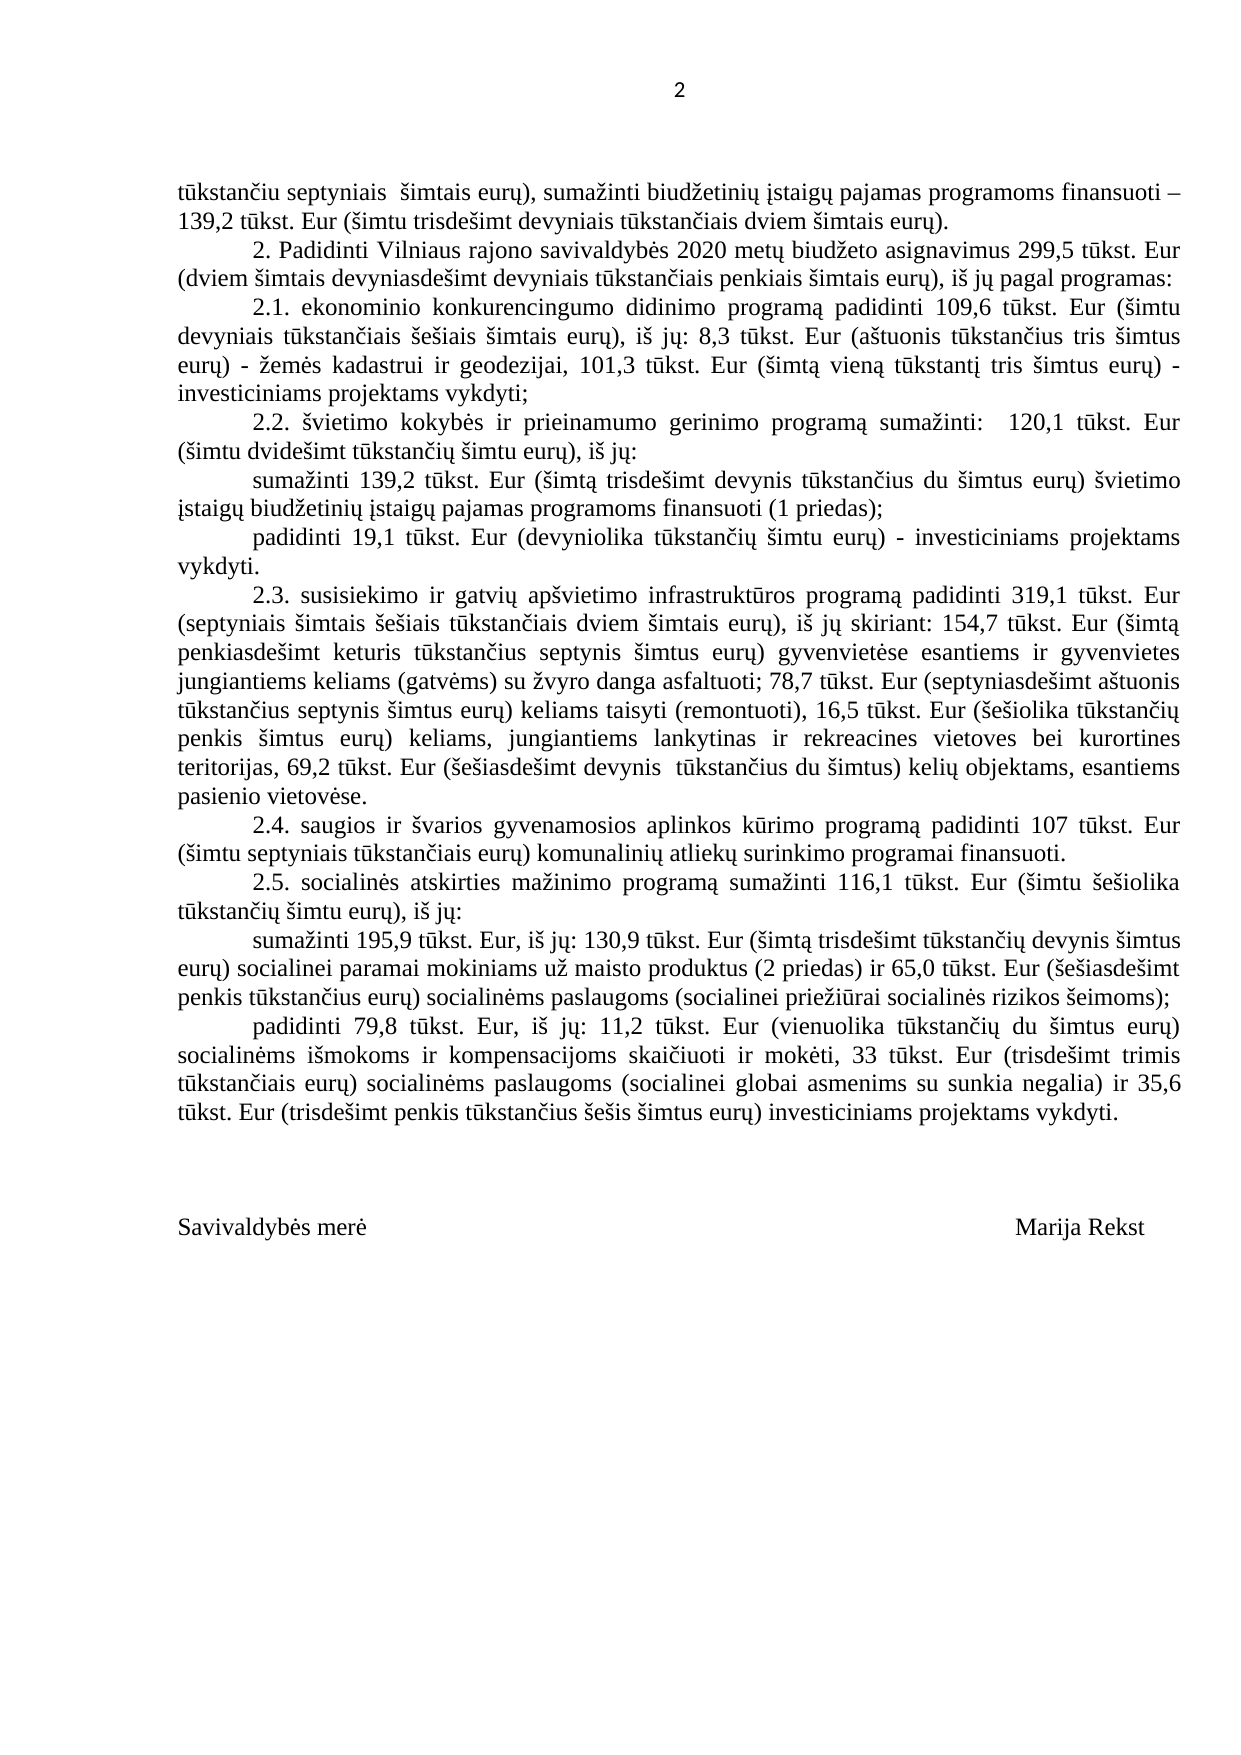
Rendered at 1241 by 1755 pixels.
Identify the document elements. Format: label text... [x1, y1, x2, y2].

text 2. Padidinti Vilniaus rajono savivaldybės 2020 metų biudžeto asignavimus 299,5 tūkst. Eur (dviem šimtais devyniasdešimt devyniais tūkstančiais penkiais šimtais eurų), iš jų pagal programas: [177, 235, 1181, 292]
text 2.1. ekonominio konkurencingumo didinimo programą padidinti 109,6 tūkst. Eur (šimtu devyniais tūkstančiais šešiais šimtais eurų), iš jų: 8,3 tūkst. Eur (aštuonis tūkstančius tris šimtus eurų) - žemės kadastrui ir geodezijai, 101,3 tūkst. Eur (šimtą vieną tūkstantį tris šimtus eurų) - investiciniams projektams vykdyti; [177, 292, 1181, 407]
text 2.2. švietimo kokybės ir prieinamumo gerinimo programą sumažinti: 120,1 tūkst. Eur (šimtu dvidešimt tūkstančių šimtu eurų), iš jų: [177, 407, 1181, 465]
text sumažinti 195,9 tūkst. Eur, iš jų: 130,9 tūkst. Eur (šimtą trisdešimt tūkstančių devynis šimtus eurų) socialinei paramai mokiniams už maisto produktus (2 priedas) ir 65,0 tūkst. Eur (šešiasdešimt penkis tūkstančius eurų) socialinėms paslaugoms (socialinei priežiūrai socialinės rizikos šeimoms); [177, 925, 1181, 1011]
text padidinti 19,1 tūkst. Eur (devyniolika tūkstančių šimtu eurų) - investiciniams projektams vykdyti. [177, 522, 1181, 580]
text 2.3. susisiekimo ir gatvių apšvietimo infrastruktūros programą padidinti 319,1 tūkst. Eur (septyniais šimtais šešiais tūkstančiais dviem šimtais eurų), iš jų skiriant: 154,7 tūkst. Eur (šimtą penkiasdešimt keturis tūkstančius septynis šimtus eurų) gyvenvietėse esantiems ir gyvenvietes jungiantiems keliams (gatvėms) su žvyro danga asfaltuoti; 78,7 tūkst. Eur (septyniasdešimt aštuonis tūkstančius septynis šimtus eurų) keliams taisyti (remontuoti), 16,5 tūkst. Eur (šešiolika tūkstančių penkis šimtus eurų) keliams, jungiantiems lankytinas ir rekreacines vietoves bei kurortines teritorijas, 69,2 tūkst. Eur (šešiasdešimt devynis tūkstančius du šimtus) kelių objektams, esantiems pasienio vietovėse. [177, 580, 1181, 810]
text padidinti 79,8 tūkst. Eur, iš jų: 11,2 tūkst. Eur (vienuolika tūkstančių du šimtus eurų) socialinėms išmokoms ir kompensacijoms skaičiuoti ir mokėti, 33 tūkst. Eur (trisdešimt trimis tūkstančiais eurų) socialinėms paslaugoms (socialinei globai asmenims su sunkia negalia) ir 35,6 tūkst. Eur (trisdešimt penkis tūkstančius šešis šimtus eurų) investiciniams projektams vykdyti. [177, 1011, 1181, 1126]
text tūkstančiu septyniais šimtais eurų), sumažinti biudžetinių įstaigų pajamas programoms finansuoti – 139,2 tūkst. Eur (šimtu trisdešimt devyniais tūkstančiais dviem šimtais eurų). [177, 177, 1181, 235]
text 2.5. socialinės atskirties mažinimo programą sumažinti 116,1 tūkst. Eur (šimtu šešiolika tūkstančių šimtu eurų), iš jų: [177, 867, 1181, 925]
text 2.4. saugios ir švarios gyvenamosios aplinkos kūrimo programą padidinti 107 tūkst. Eur (šimtu septyniais tūkstančiais eurų) komunalinių atliekų surinkimo programai finansuoti. [177, 810, 1181, 867]
text Savivaldybės merė Marija Rekst [177, 1212, 1181, 1241]
text sumažinti 139,2 tūkst. Eur (šimtą trisdešimt devynis tūkstančius du šimtus eurų) švietimo įstaigų biudžetinių įstaigų pajamas programoms finansuoti (1 priedas); [177, 465, 1181, 522]
